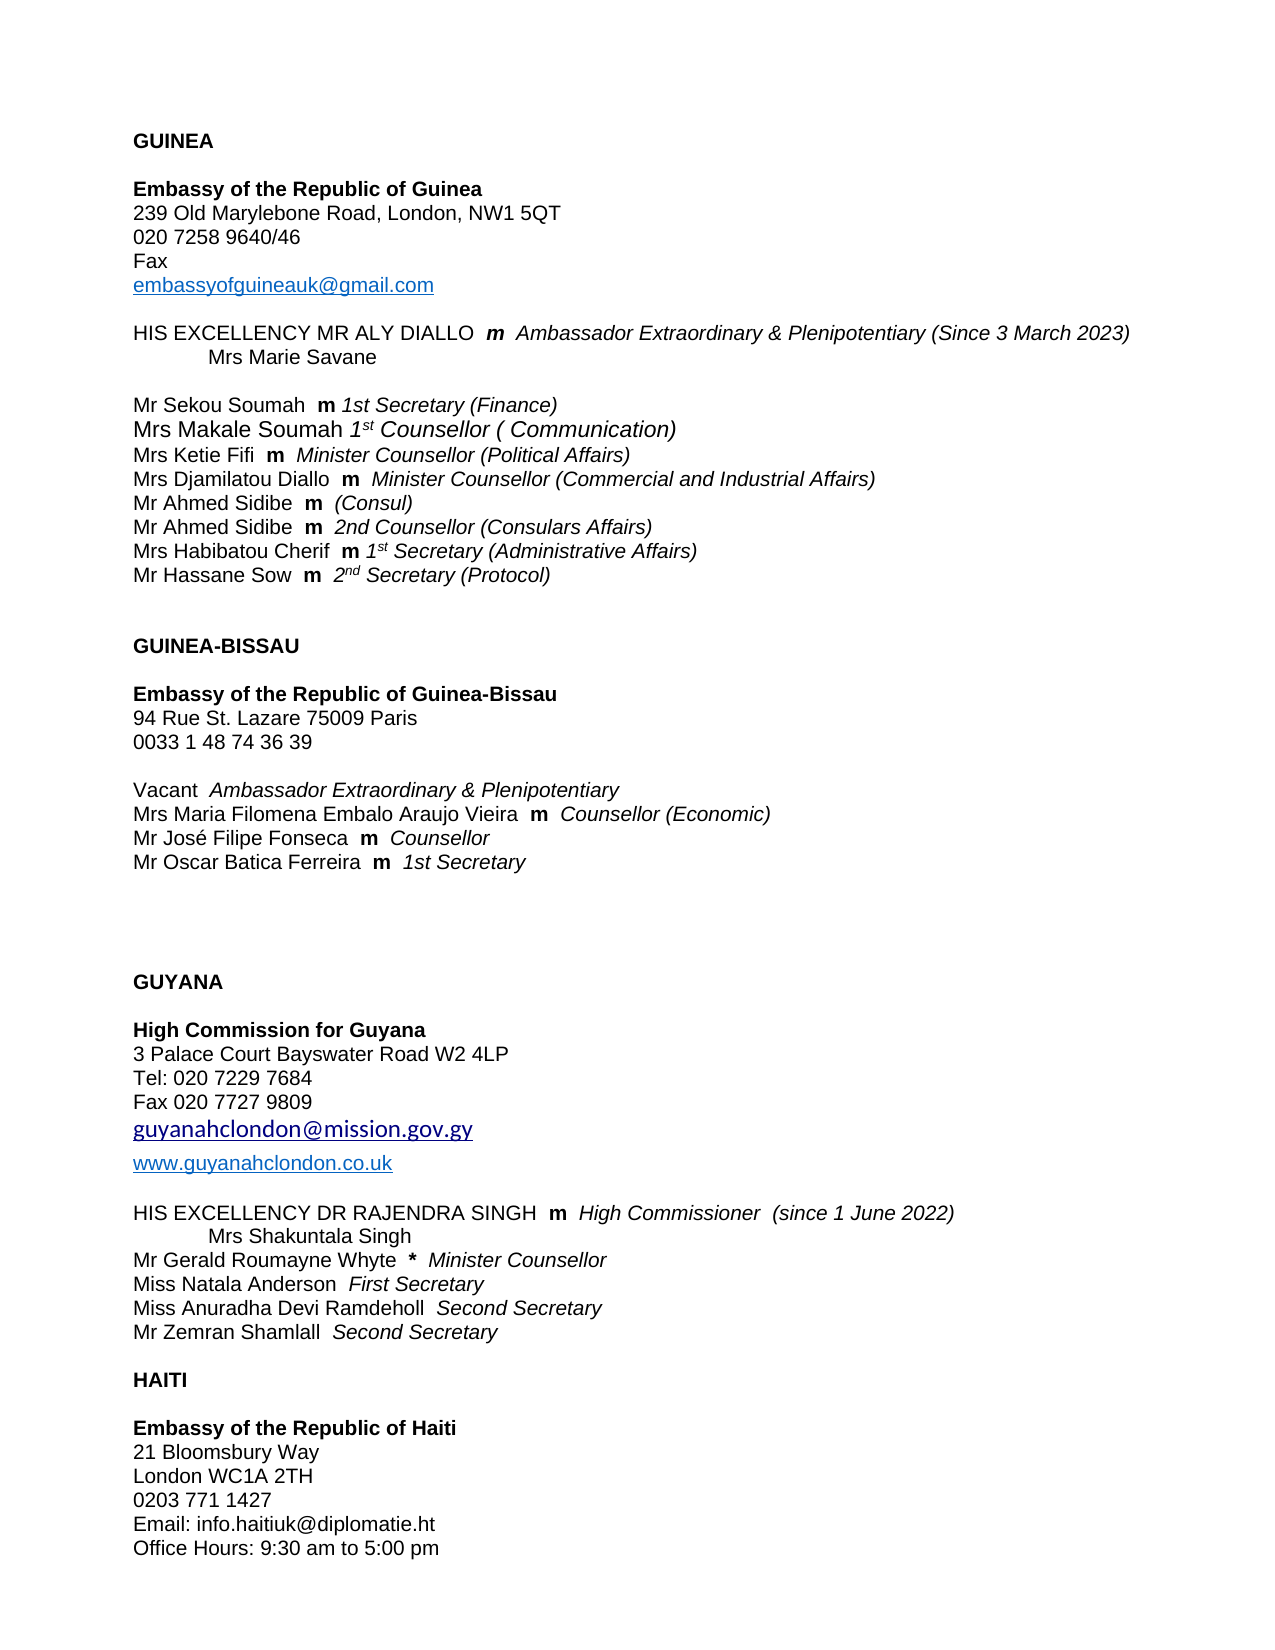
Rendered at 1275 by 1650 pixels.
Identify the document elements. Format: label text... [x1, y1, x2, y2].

text Mr Ahmed Sidibe m 2nd Counsellor (Consulars Affairs) [133, 514, 1181, 538]
text Miss Natala Anderson First Secretary [133, 1272, 1181, 1296]
text Mrs Makale Soumah 1st Counsellor ( Communication) [133, 416, 1181, 443]
text Mr Hassane Sow m 2nd Secretary (Protocol) [133, 562, 1181, 586]
text HAITI [133, 1368, 1181, 1392]
text Mrs Ketie Fifi m Minister Counsellor (Political Affairs) [133, 443, 1181, 467]
text Miss Anuradha Devi Ramdeholl Second Secretary [133, 1296, 1181, 1320]
text London WC1A 2TH [133, 1464, 1181, 1488]
text Vacant Ambassador Extraordinary & Plenipotentiary [133, 778, 1181, 802]
text Mrs Djamilatou Diallo m Minister Counsellor (Commercial and Industrial Affairs) [133, 467, 1181, 491]
text guyanahclondon@mission.gov.gy [133, 1113, 1181, 1144]
text Fax [133, 249, 1181, 273]
subtitle Embassy of the Republic of Guinea-Bissau [133, 682, 1181, 706]
text Mrs Habibatou Cherif m 1st Secretary (Administrative Affairs) [133, 538, 1181, 562]
text Mrs Maria Filomena Embalo Araujo Vieira m Counsellor (Economic) [133, 802, 1181, 826]
text Mr Sekou Soumah m 1st Secretary (Finance) [133, 392, 1181, 416]
text Mr Gerald Roumayne Whyte * Minister Counsellor [133, 1248, 1181, 1272]
text HIS EXCELLENCY MR ALY DIALLO m Ambassador Extraordinary & Plenipotentiary (Since 3 March 2023) [133, 321, 1181, 344]
text 94 Rue St. Lazare 75009 Paris [133, 706, 1181, 730]
text www.guyanahclondon.co.uk [133, 1146, 1181, 1176]
text Fax 020 7727 9809 [133, 1089, 1181, 1113]
text 3 Palace Court Bayswater Road W2 4LP [133, 1042, 1181, 1066]
text Embassy of the Republic of Guinea [133, 177, 1181, 201]
text 21 Bloomsbury Way [133, 1440, 1181, 1464]
text GUINEA [133, 129, 1181, 153]
text GUYANA [133, 970, 1181, 994]
text Tel: 020 7229 7684 [133, 1066, 1181, 1089]
text 0033 1 48 74 36 39 [133, 730, 1181, 754]
text HIS EXCELLENCY DR RAJENDRA SINGH m High Commissioner (since 1 June 2022) [133, 1200, 1181, 1224]
text Mrs Marie Savane [133, 344, 1181, 368]
text 239 Old Marylebone Road, London, NW1 5QT [133, 201, 1181, 225]
text Mrs Shakuntala Singh [133, 1224, 1181, 1248]
text High Commission for Guyana [133, 1018, 1181, 1042]
text Mr Zemran Shamlall Second Secretary [133, 1320, 1181, 1344]
text embassyofguineauk@gmail.com [133, 273, 1181, 297]
text Email: info.haitiuk@diplomatie.ht [133, 1512, 1181, 1536]
text 020 7258 9640/46 [133, 225, 1181, 249]
text Mr Oscar Batica Ferreira m 1st Secretary [133, 850, 1181, 874]
text Mr José Filipe Fonseca m Counsellor [133, 826, 1181, 850]
text GUINEA-BISSAU [133, 634, 1181, 658]
text Embassy of the Republic of Haiti [133, 1416, 1181, 1440]
text 0203 771 1427 [133, 1488, 1181, 1512]
text Office Hours: 9:30 am to 5:00 pm [133, 1536, 1181, 1560]
text Mr Ahmed Sidibe m (Consul) [133, 491, 1181, 514]
